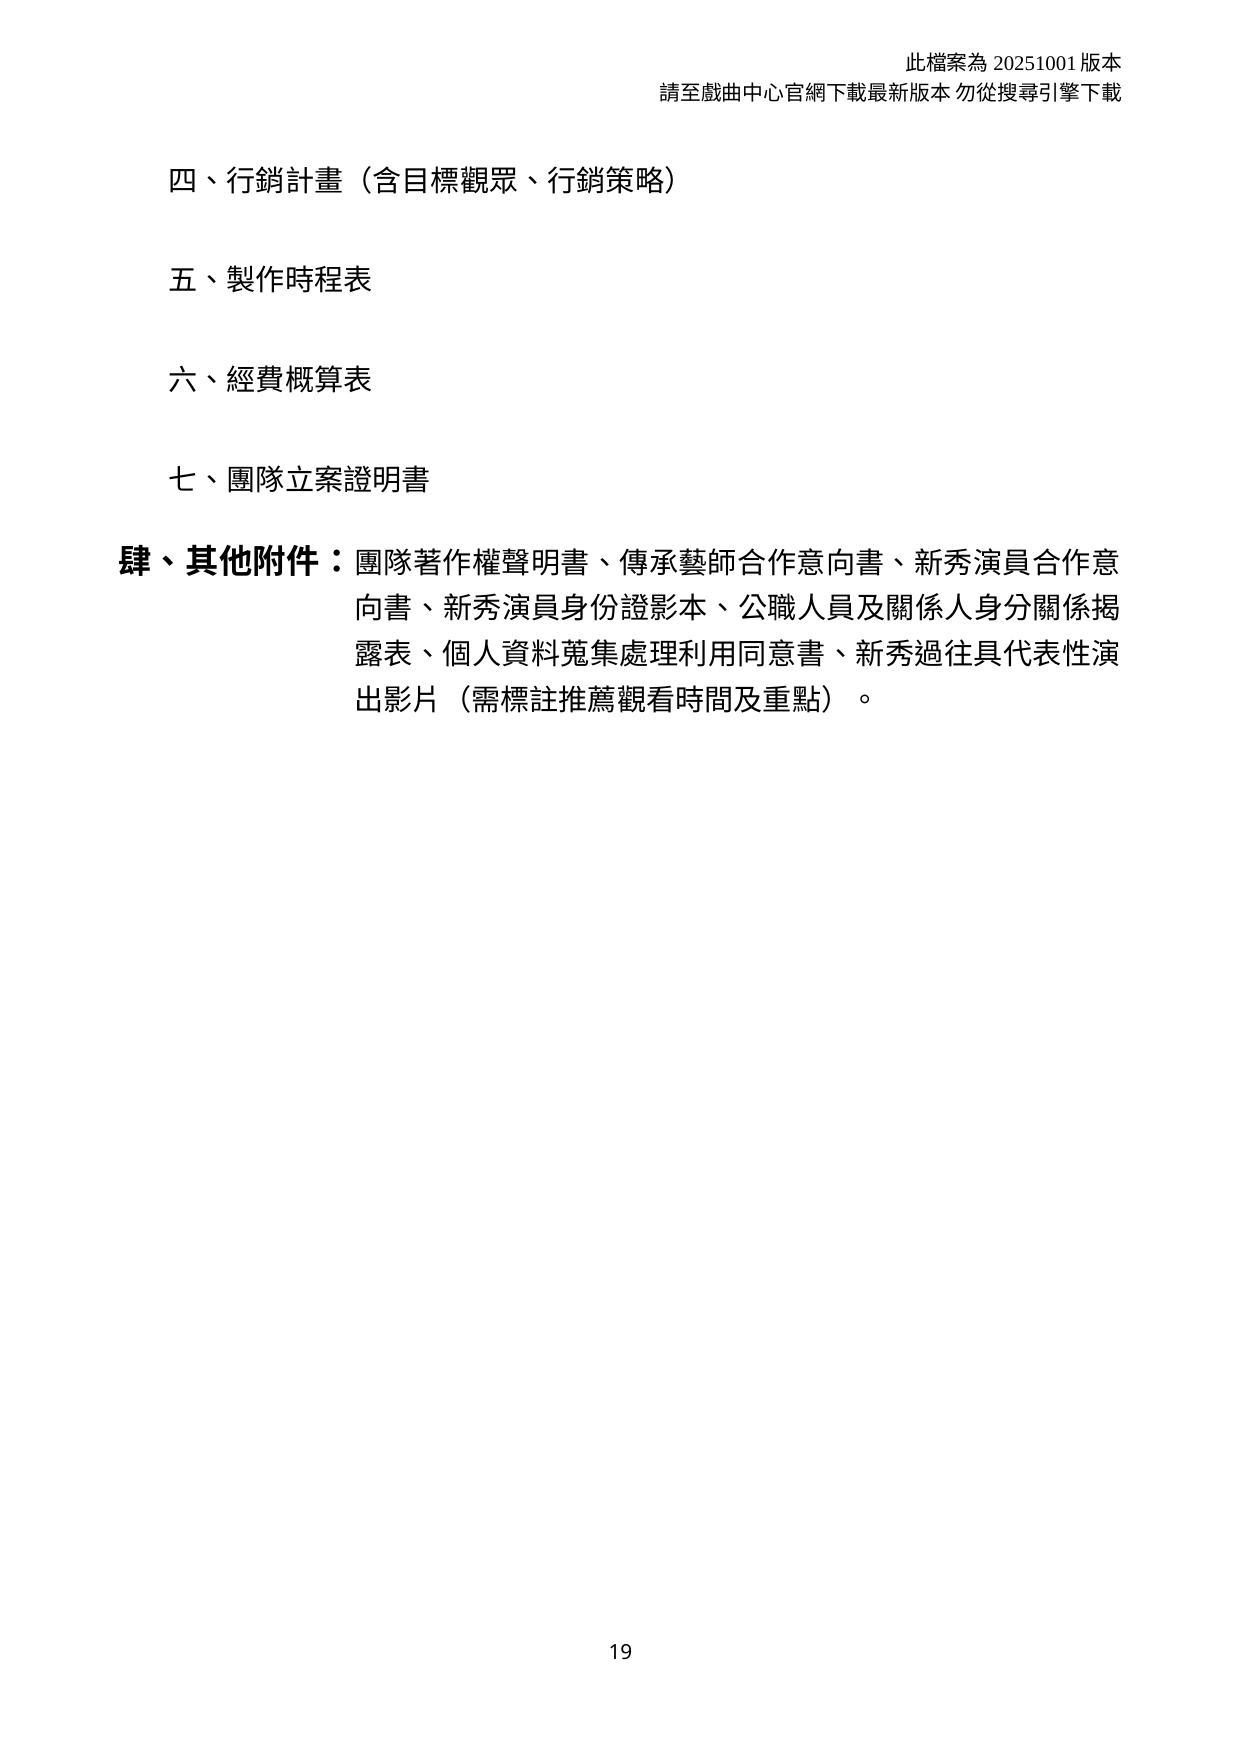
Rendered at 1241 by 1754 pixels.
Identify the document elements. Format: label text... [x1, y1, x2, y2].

list 製作時程表 [168, 238, 1122, 318]
list 行銷計畫（含目標觀眾、行銷策略） [168, 138, 1122, 219]
list 經費概算表 [168, 337, 1122, 418]
text 肆、其他附件：團隊著作權聲明書、傳承藝師合作意向書、新秀演員合作意向書、新秀演員身份證影本、公職人員及關係人身分關係揭露表、個人資料蒐集處理利用同意書、新秀過往具代表性演出影片（需標註推薦觀看時間及重點）。 [118, 536, 1122, 720]
list 團隊立案證明書 [168, 437, 1122, 518]
